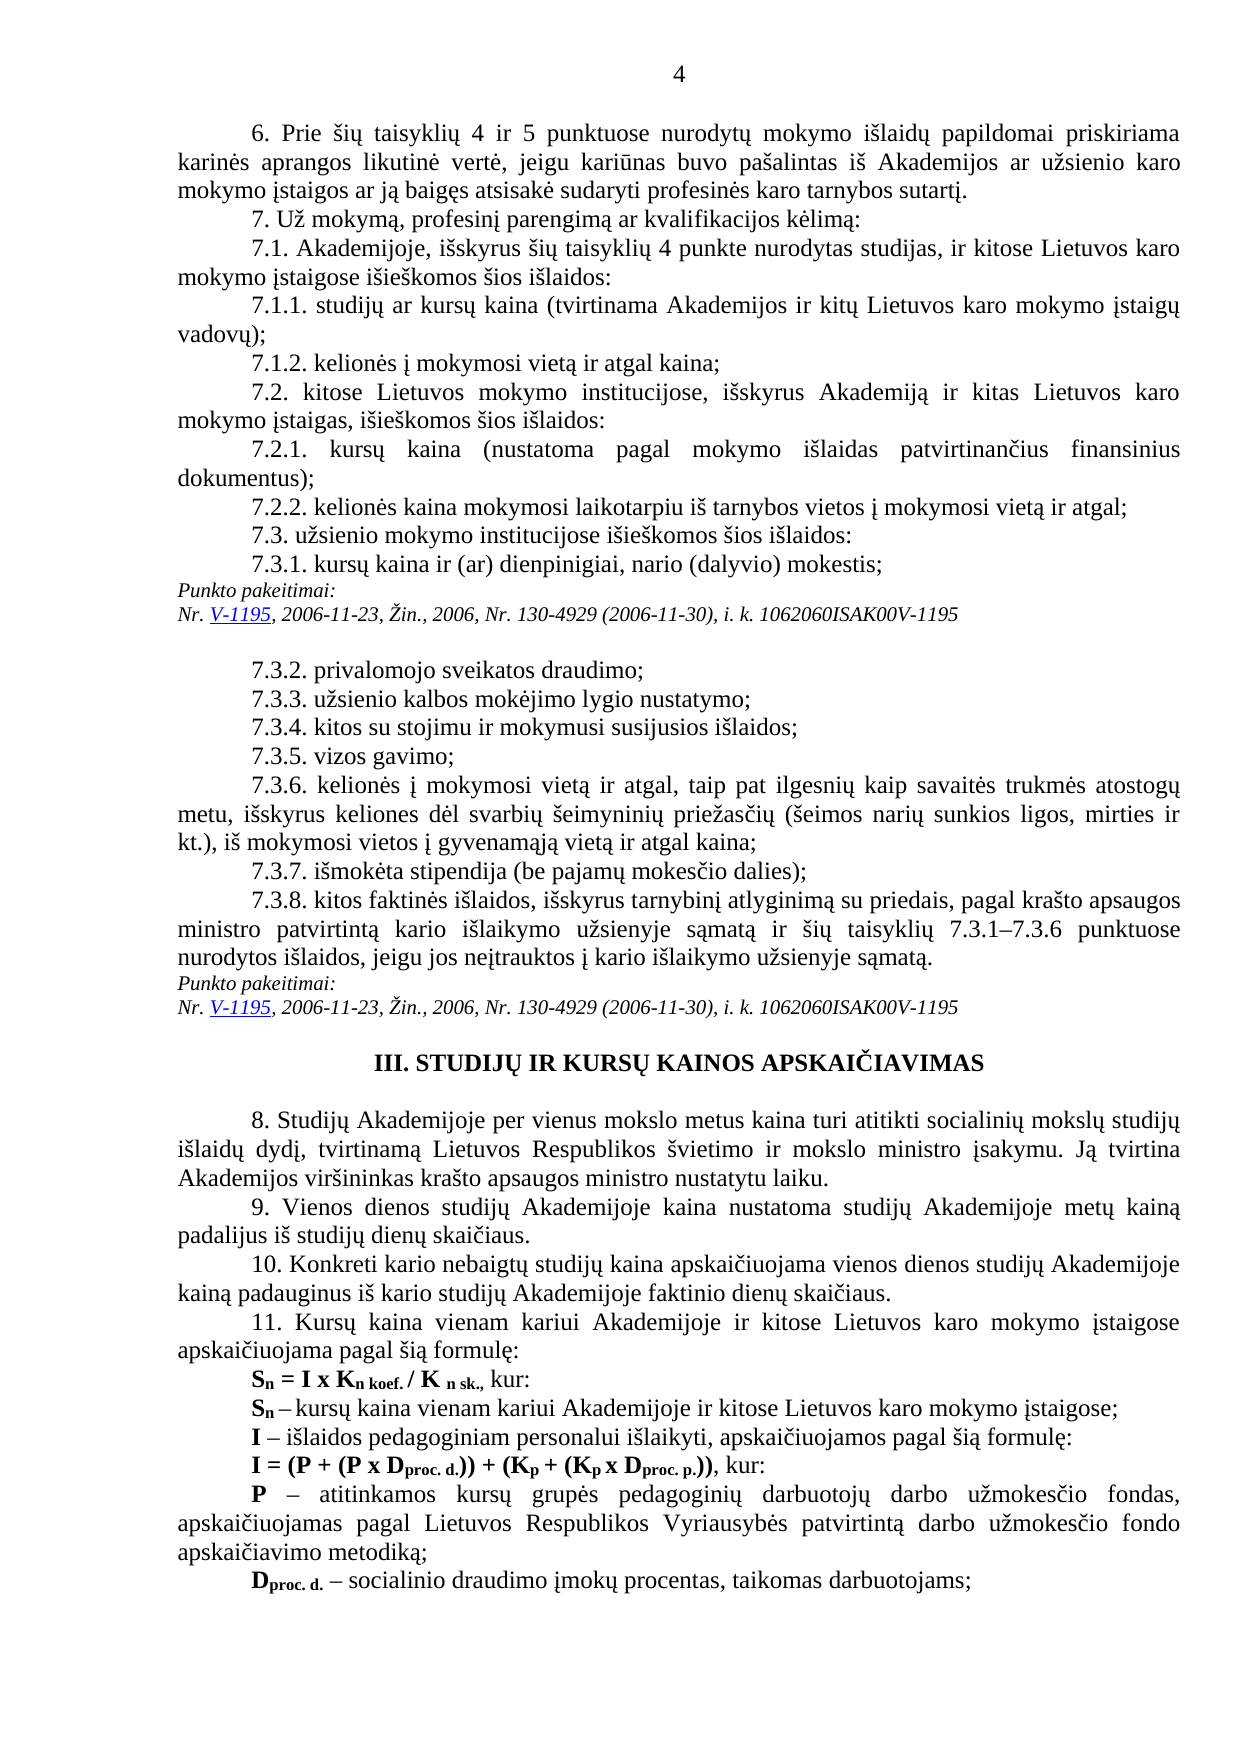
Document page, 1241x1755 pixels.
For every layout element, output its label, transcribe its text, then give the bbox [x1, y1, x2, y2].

text 7.3.6. kelionės į mokymosi vietą ir atgal, taip pat ilgesnių kaip savaitės trukmės atostogų metu, išskyrus keliones dėl svarbių šeimyninių priežasčių (šeimos narių sunkios ligos, mirties ir kt.), iš mokymosi vietos į gyvenamąją vietą ir atgal kaina; [177, 770, 1181, 856]
text 7.3.3. užsienio kalbos mokėjimo lygio nustatymo; [177, 684, 1181, 712]
text Punkto pakeitimai: [177, 578, 1181, 602]
text 7.1.1. studijų ar kursų kaina (tvirtinama Akademijos ir kitų Lietuvos karo mokymo įstaigų vadovų); [177, 291, 1181, 348]
text I – išlaidos pedagoginiam personalui išlaikyti, apskaičiuojamos pagal šią formulę: [177, 1422, 1181, 1451]
text 9. Vienos dienos studijų Akademijoje kaina nustatoma studijų Akademijoje metų kainą padalijus iš studijų dienų skaičiaus. [177, 1192, 1181, 1249]
text 7.3.7. išmokėta stipendija (be pajamų mokesčio dalies); [177, 856, 1181, 885]
text Sn = I x Kn koef. / K n sk., kur: [177, 1364, 1181, 1393]
text 7.3.5. vizos gavimo; [177, 741, 1181, 770]
text Nr. V-1195, 2006-11-23, Žin., 2006, Nr. 130-4929 (2006-11-30), i. k. 1062060ISAK00V-1195 [177, 995, 1181, 1019]
text III. STUDIJŲ IR KURSŲ KAINOS APSKAIČIAVIMAS [177, 1048, 1181, 1077]
text Nr. V-1195, 2006-11-23, Žin., 2006, Nr. 130-4929 (2006-11-30), i. k. 1062060ISAK00V-1195 [177, 602, 1181, 626]
text 10. Konkreti kario nebaigtų studijų kaina apskaičiuojama vienos dienos studijų Akademijoje kainą padauginus iš kario studijų Akademijoje faktinio dienų skaičiaus. [177, 1249, 1181, 1307]
text Sn – kursų kaina vienam kariui Akademijoje ir kitose Lietuvos karo mokymo įstaigose; [177, 1393, 1181, 1422]
text 7. Už mokymą, profesinį parengimą ar kvalifikacijos kėlimą: [177, 204, 1181, 233]
text 7.1.2. kelionės į mokymosi vietą ir atgal kaina; [177, 348, 1181, 377]
text 7.3.4. kitos su stojimu ir mokymusi susijusios išlaidos; [177, 712, 1181, 741]
text 7.2. kitose Lietuvos mokymo institucijose, išskyrus Akademiją ir kitas Lietuvos karo mokymo įstaigas, išieškomos šios išlaidos: [177, 377, 1181, 434]
text 7.1. Akademijoje, išskyrus šių taisyklių 4 punkte nurodytas studijas, ir kitose Lietuvos karo mokymo įstaigose išieškomos šios išlaidos: [177, 233, 1181, 291]
text P – atitinkamos kursų grupės pedagoginių darbuotojų darbo užmokesčio fondas, apskaičiuojamas pagal Lietuvos Respublikos Vyriausybės patvirtintą darbo užmokesčio fondo apskaičiavimo metodiką; [177, 1479, 1181, 1566]
text 7.2.2. kelionės kaina mokymosi laikotarpiu iš tarnybos vietos į mokymosi vietą ir atgal; [177, 492, 1181, 521]
text 8. Studijų Akademijoje per vienus mokslo metus kaina turi atitikti socialinių mokslų studijų išlaidų dydį, tvirtinamą Lietuvos Respublikos švietimo ir mokslo ministro įsakymu. Ją tvirtina Akademijos viršininkas krašto apsaugos ministro nustatytu laiku. [177, 1106, 1181, 1192]
text 7.2.1. kursų kaina (nustatoma pagal mokymo išlaidas patvirtinančius finansinius dokumentus); [177, 434, 1181, 492]
text 7.3. užsienio mokymo institucijose išieškomos šios išlaidos: [177, 521, 1181, 549]
text 7.3.1. kursų kaina ir (ar) dienpinigiai, nario (dalyvio) mokestis; [177, 549, 1181, 578]
text 11. Kursų kaina vienam kariui Akademijoje ir kitose Lietuvos karo mokymo įstaigose apskaičiuojama pagal šią formulę: [177, 1307, 1181, 1364]
text 7.3.8. kitos faktinės išlaidos, išskyrus tarnybinį atlyginimą su priedais, pagal krašto apsaugos ministro patvirtintą kario išlaikymo užsienyje sąmatą ir šių taisyklių 7.3.1–7.3.6 punktuose nurodytos išlaidos, jeigu jos neįtrauktos į kario išlaikymo užsienyje sąmatą. [177, 885, 1181, 971]
text Dproc. d. – socialinio draudimo įmokų procentas, taikomas darbuotojams; [177, 1566, 1181, 1594]
text 6. Prie šių taisyklių 4 ir 5 punktuose nurodytų mokymo išlaidų papildomai priskiriama karinės aprangos likutinė vertė, jeigu kariūnas buvo pašalintas iš Akademijos ar užsienio karo mokymo įstaigos ar ją baigęs atsisakė sudaryti profesinės karo tarnybos sutartį. [177, 118, 1181, 204]
text 7.3.2. privalomojo sveikatos draudimo; [177, 655, 1181, 684]
text I = (P + (P x Dproc. d.)) + (Kp + (Kp x Dproc. p.)), kur: [177, 1451, 1181, 1479]
text Punkto pakeitimai: [177, 971, 1181, 995]
